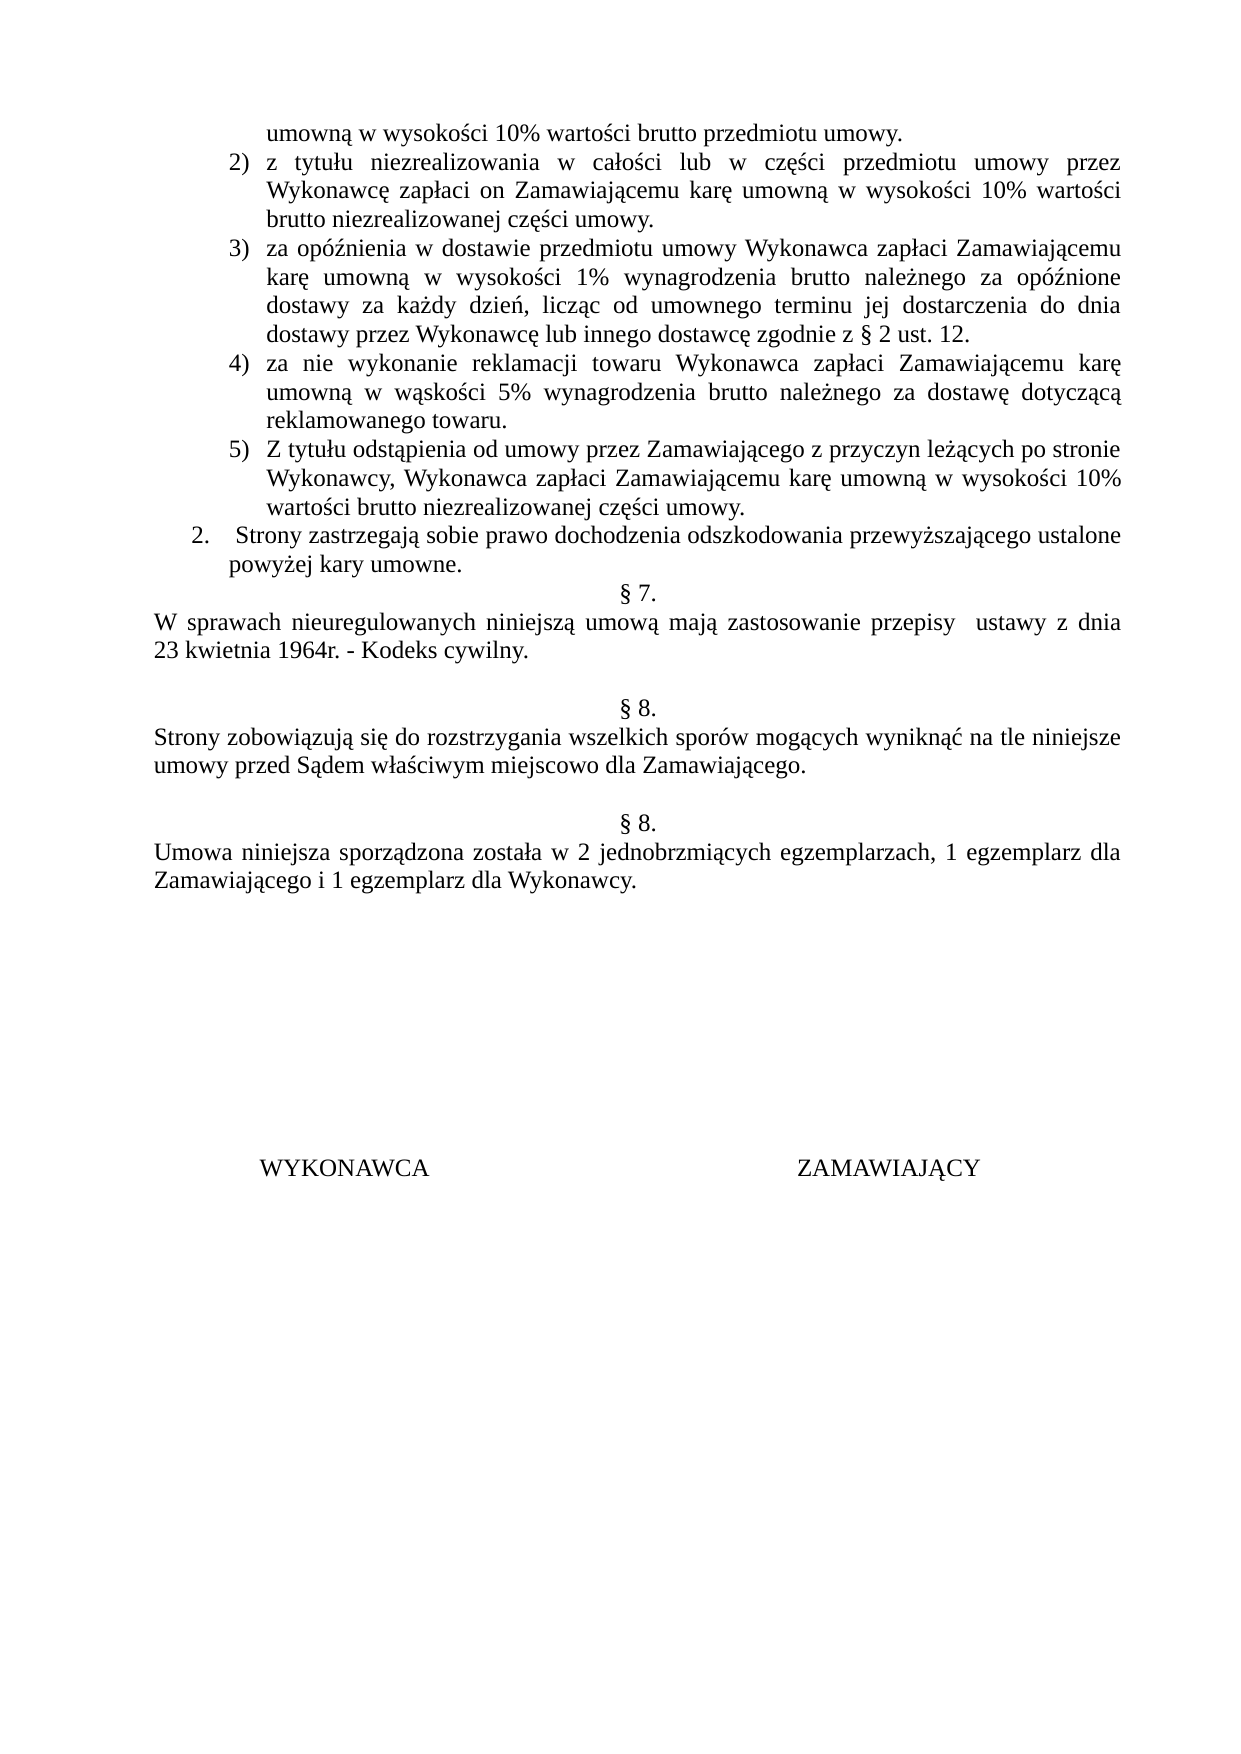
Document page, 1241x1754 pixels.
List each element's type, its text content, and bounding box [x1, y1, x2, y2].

text § 8. [153, 808, 1122, 837]
list za opóźnienia w dostawie przedmiotu umowy Wykonawca zapłaci Zamawiającemu karę umowną w wysokości 1% wynagrodzenia brutto należnego za opóźnione dostawy za każdy dzień, licząc od umownego terminu jej dostarczenia do dnia dostawy przez Wykonawcę lub innego dostawcę zgodnie z § 2 ust. 12. [228, 233, 1122, 348]
list umowną w wysokości 10% wartości brutto przedmiotu umowy. [228, 118, 1122, 147]
text Umowa niniejsza sporządzona została w 2 jednobrzmiących egzemplarzach, 1 egzemplarz dla Zamawiającego i 1 egzemplarz dla Wykonawcy. [153, 837, 1122, 894]
text § 8. [153, 693, 1122, 722]
text § 7. [153, 578, 1122, 607]
list Z tytułu odstąpienia od umowy przez Zamawiającego z przyczyn leżących po stronie Wykonawcy, Wykonawca zapłaci Zamawiającemu karę umowną w wysokości 10% wartości brutto niezrealizowanej części umowy. [228, 434, 1122, 521]
list Strony zastrzegają sobie prawo dochodzenia odszkodowania przewyższającego ustalone powyżej kary umowne. [191, 521, 1122, 578]
text Strony zobowiązują się do rozstrzygania wszelkich sporów mogących wyniknąć na tle niniejsze umowy przed Sądem właściwym miejscowo dla Zamawiającego. [153, 722, 1122, 779]
list za nie wykonanie reklamacji towaru Wykonawca zapłaci Zamawiającemu karę umowną w wąskości 5% wynagrodzenia brutto należnego za dostawę dotyczącą reklamowanego towaru. [228, 348, 1122, 434]
text W sprawach nieuregulowanych niniejszą umową mają zastosowanie przepisy ustawy z dnia 23 kwietnia 1964r. - Kodeks cywilny. [153, 607, 1122, 664]
text WYKONAWCA ZAMAWIAJĄCY [153, 1153, 1122, 1182]
list z tytułu niezrealizowania w całości lub w części przedmiotu umowy przez Wykonawcę zapłaci on Zamawiającemu karę umowną w wysokości 10% wartości brutto niezrealizowanej części umowy. [228, 147, 1122, 233]
